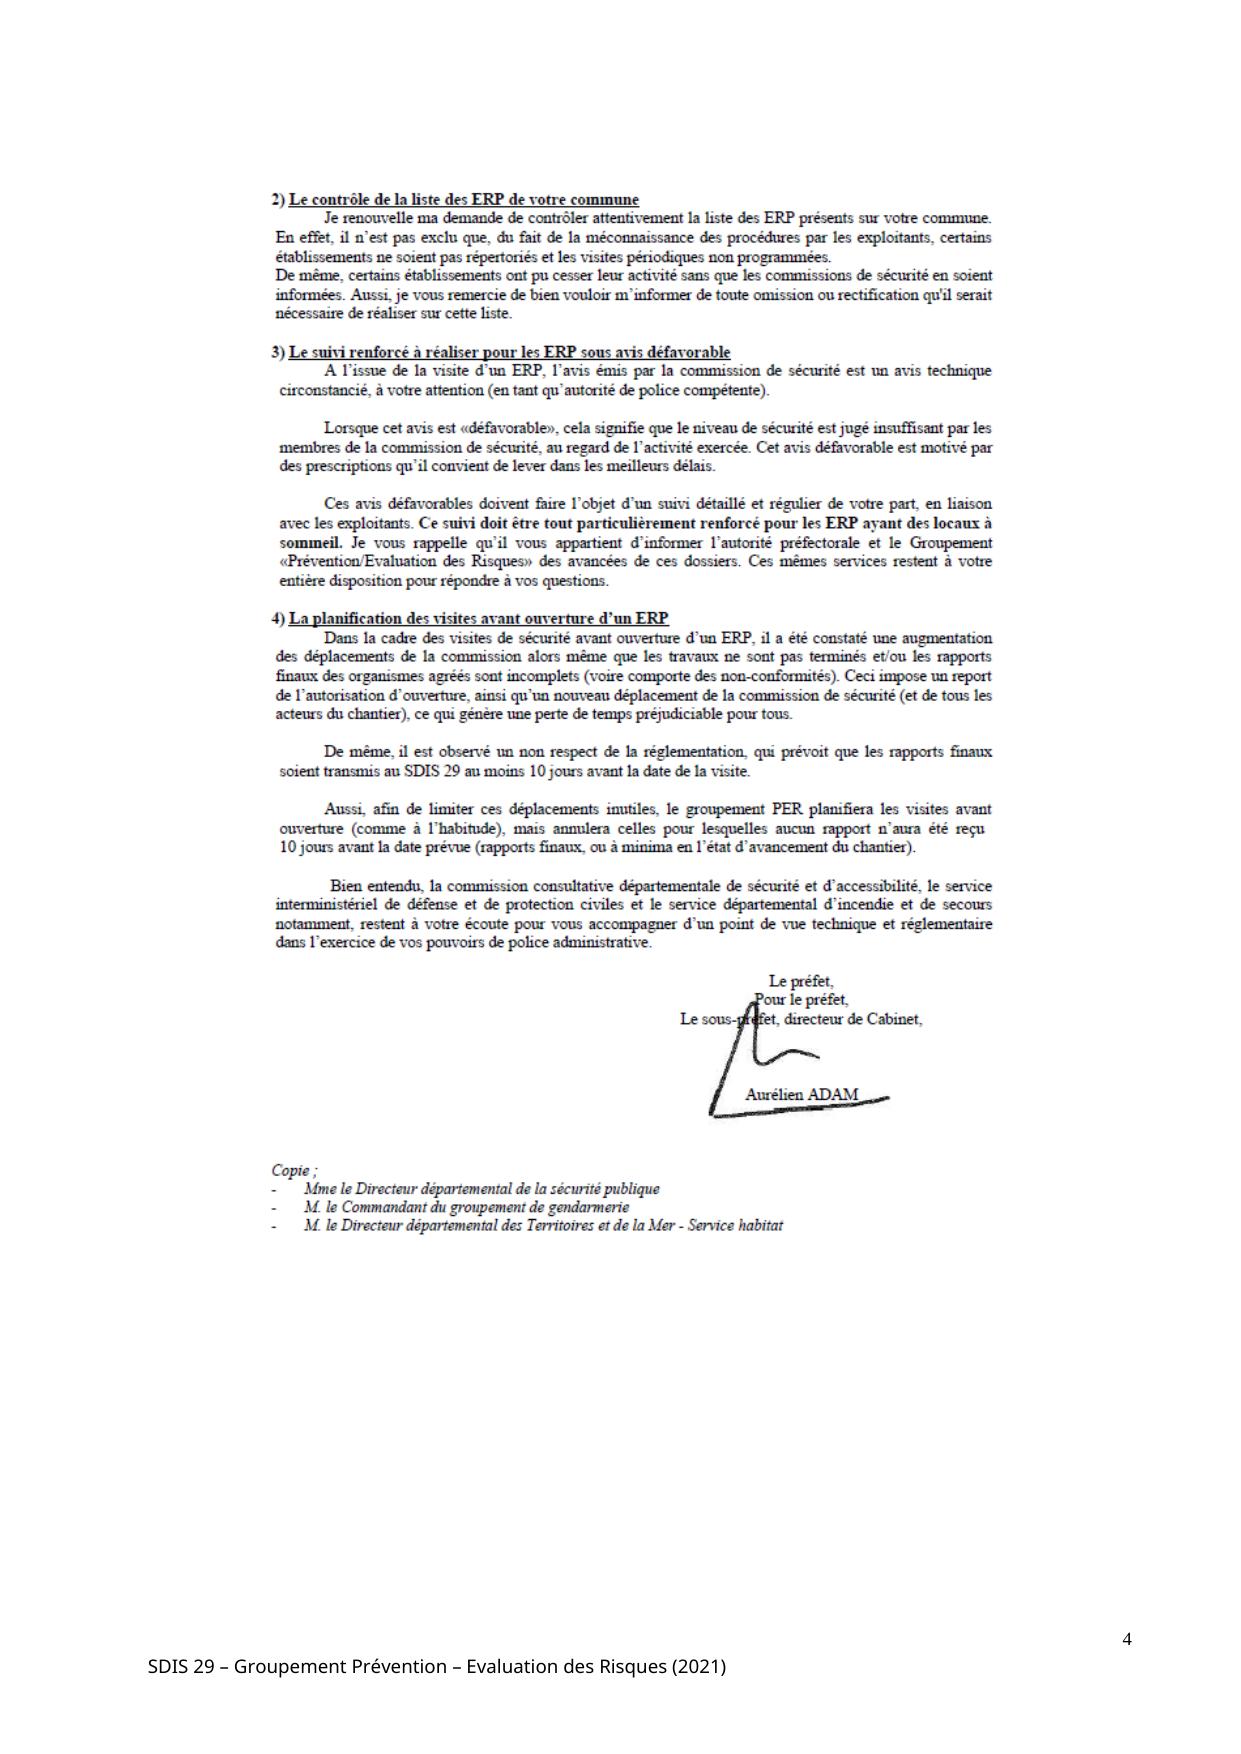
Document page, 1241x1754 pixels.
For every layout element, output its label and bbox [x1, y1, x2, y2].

picture [227, 141, 1055, 1279]
